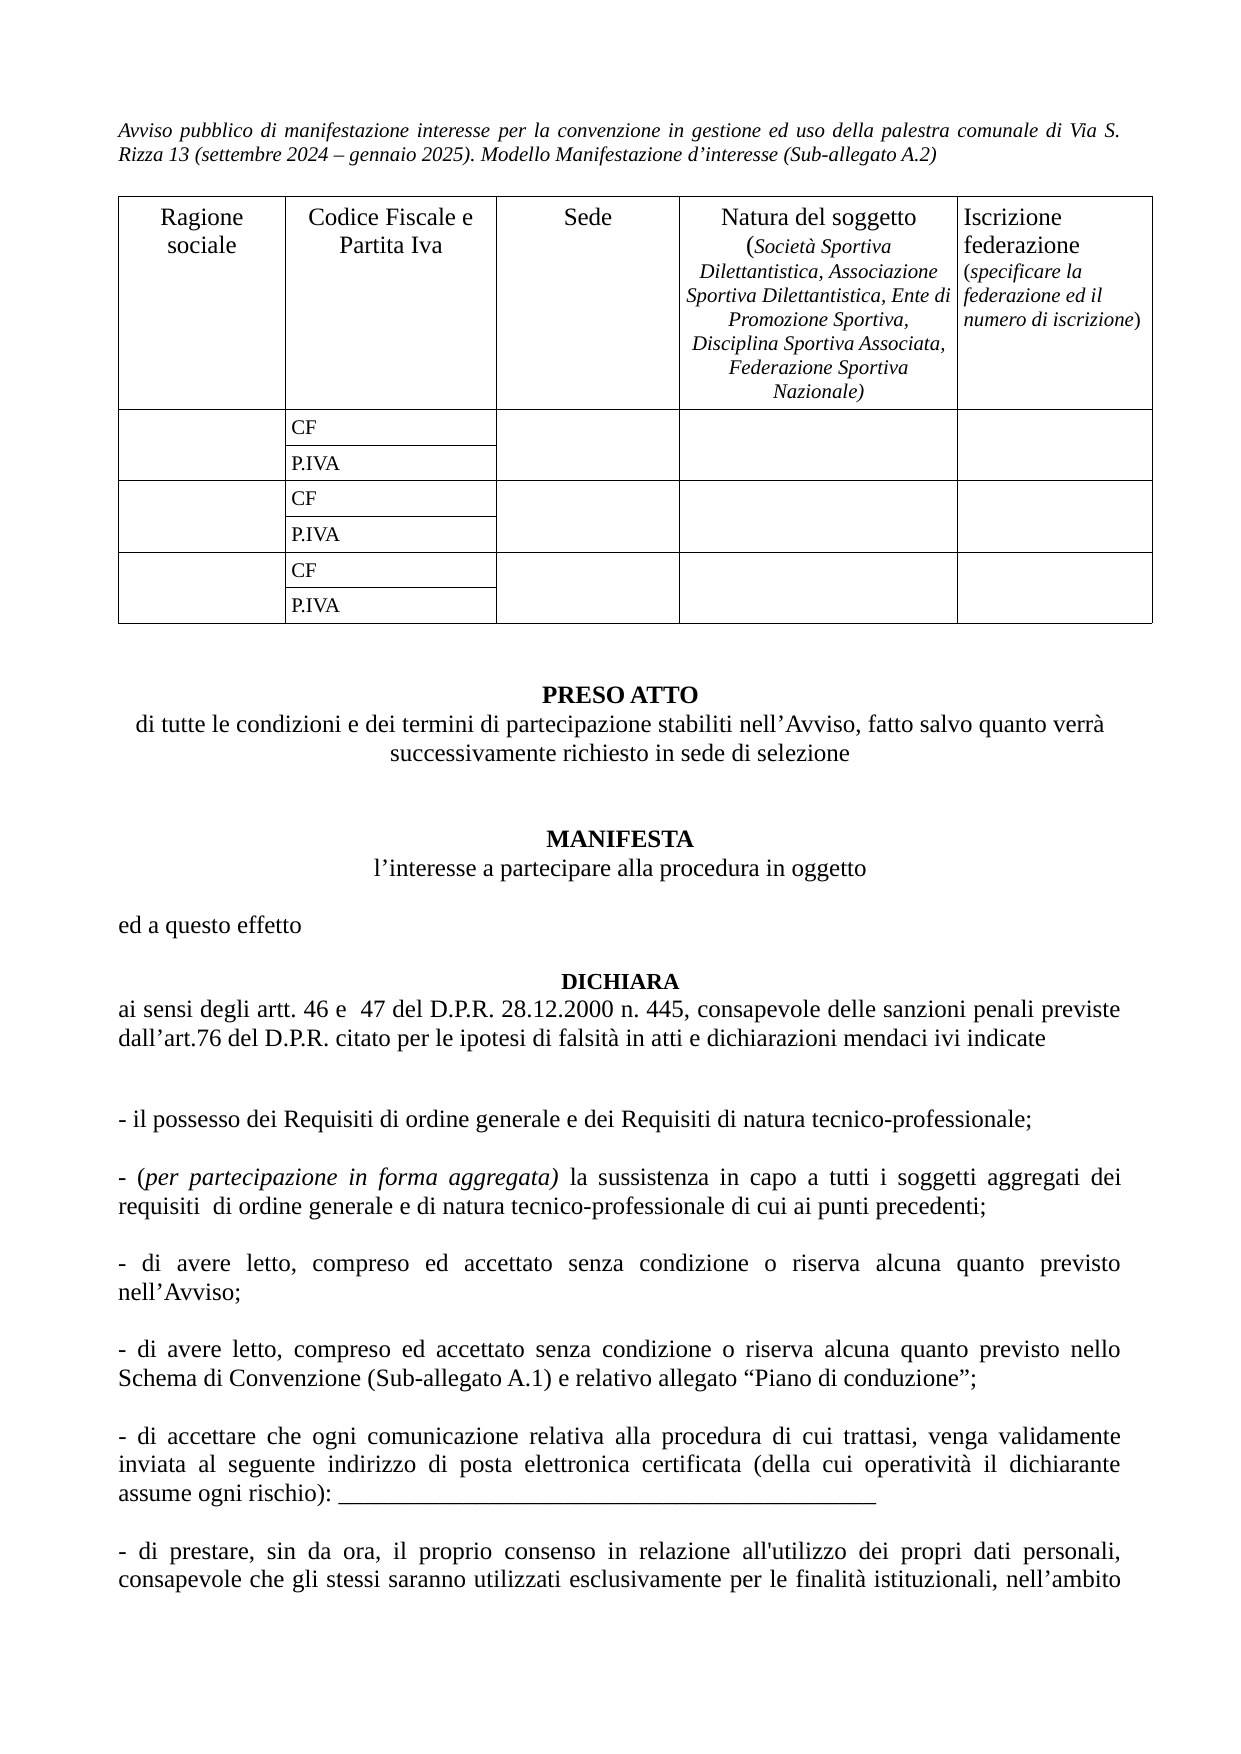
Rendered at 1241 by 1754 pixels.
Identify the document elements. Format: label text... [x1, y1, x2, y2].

table_cell [119, 553, 285, 623]
table_cell P.IVA [286, 446, 496, 480]
table_cell CF [286, 553, 496, 587]
table_header Ragione sociale [119, 197, 285, 409]
text MANIFESTA [118, 824, 1122, 853]
table_cell [680, 481, 957, 552]
table_cell [497, 410, 679, 480]
table_cell CF [286, 481, 496, 516]
text DICHIARA [118, 968, 1122, 994]
table_header Sede [497, 197, 679, 409]
table_cell [497, 481, 679, 552]
table_cell [497, 553, 679, 623]
table_cell [958, 553, 1152, 623]
table_cell P.IVA [286, 517, 496, 552]
table_cell CF [286, 410, 496, 445]
text - (per partecipazione in forma aggregata) la sussistenza in capo a tutti i soggetti aggregati dei requisiti di ordine generale e di natura tecnico-professionale di cui ai punti precedenti; [118, 1162, 1122, 1219]
text - il possesso dei Requisiti di ordine generale e dei Requisiti di natura tecnico-professionale; [118, 1104, 1122, 1133]
table_cell P.IVA [286, 588, 496, 623]
table_cell [958, 481, 1152, 552]
table_cell [680, 410, 957, 480]
table_cell [119, 481, 285, 552]
text ed a questo effetto [118, 911, 1122, 939]
text - di accettare che ogni comunicazione relativa alla procedura di cui trattasi, venga validamente inviata al seguente indirizzo di posta elettronica certificata (della cui operatività il dichiarante assume ogni rischio): ___________________________________________ [118, 1421, 1122, 1507]
text l’interesse a partecipare alla procedura in oggetto [118, 853, 1122, 882]
text - di avere letto, compreso ed accettato senza condizione o riserva alcuna quanto previsto nell’Avviso; [118, 1248, 1122, 1306]
table_cell [680, 553, 957, 623]
text PRESO ATTO [118, 681, 1122, 709]
text ai sensi degli artt. 46 e 47 del D.P.R. 28.12.2000 n. 445, consapevole delle sanzioni penali previste dall’art.76 del D.P.R. citato per le ipotesi di falsità in atti e dichiarazioni mendaci ivi indicate [118, 994, 1122, 1052]
table_header Iscrizione federazione (specificare la federazione ed il numero di iscrizione) [958, 197, 1152, 409]
text - di avere letto, compreso ed accettato senza condizione o riserva alcuna quanto previsto nello Schema di Convenzione (Sub-allegato A.1) e relativo allegato “Piano di conduzione”; [118, 1334, 1122, 1392]
table_header Natura del soggetto (Società Sportiva Dilettantistica, Associazione Sportiva Dilettantistica, Ente di Promozione Sportiva, Disciplina Sportiva Associata, Federazione Sportiva Nazionale) [680, 197, 957, 409]
text di tutte le condizioni e dei termini di partecipazione stabiliti nell’Avviso, fatto salvo quanto verrà successivamente richiesto in sede di selezione [118, 709, 1122, 767]
table_cell [119, 410, 285, 480]
table_cell [958, 410, 1152, 480]
table_header Codice Fiscale e Partita Iva [286, 197, 496, 409]
text - di prestare, sin da ora, il proprio consenso in relazione all'utilizzo dei propri dati personali, consapevole che gli stessi saranno utilizzati esclusivamente per le finalità istituzionali, nell’ambito [118, 1536, 1122, 1593]
